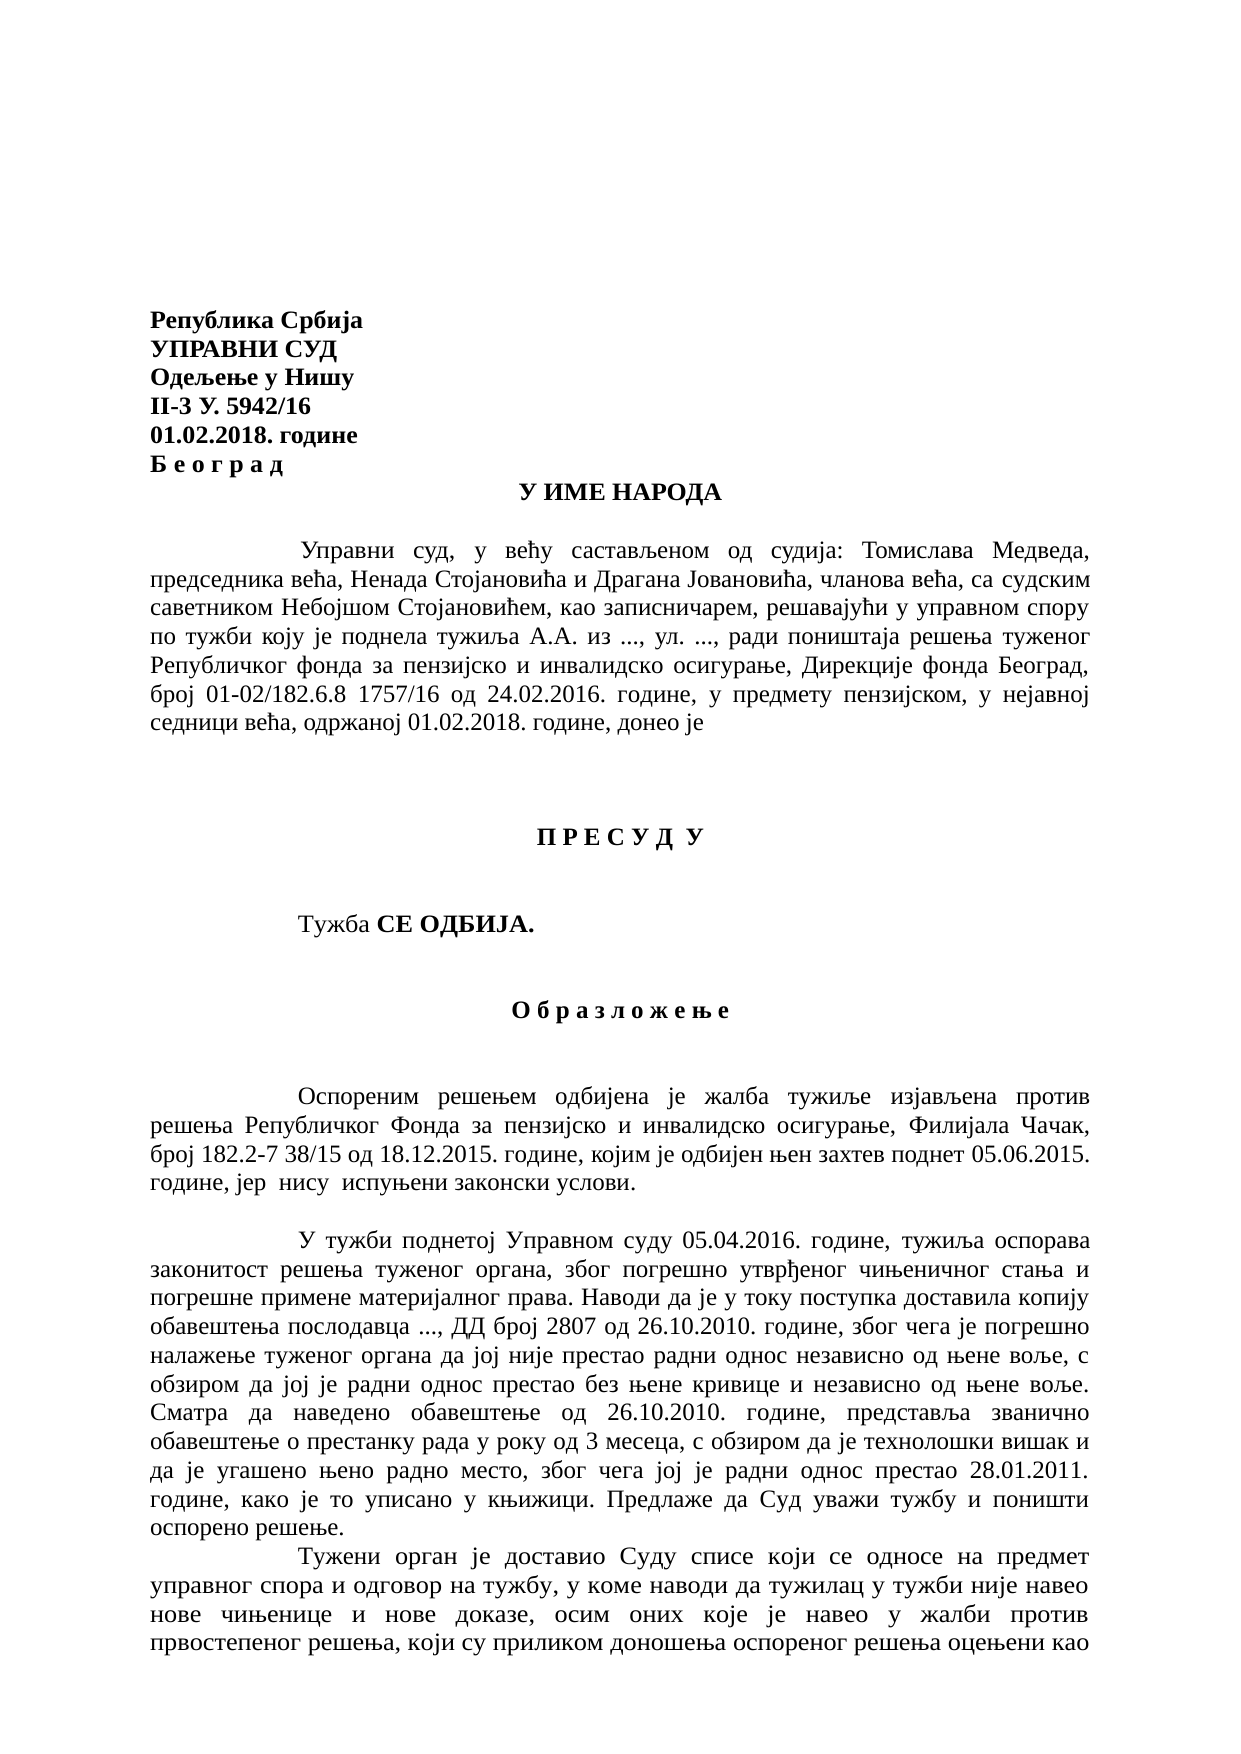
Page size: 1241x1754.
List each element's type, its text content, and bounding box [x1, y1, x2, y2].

text Република Србија [150, 305, 1090, 334]
text II-3 У. 5942/16 [150, 391, 1090, 420]
text О б р а з л о ж е њ е [150, 995, 1090, 1024]
text Оспореним решењем одбијена је жалба тужиље изјављена против решења Републичког Фонда за пензијско и инвалидско осигурање, Филијала Чачак, број 182.2-7 38/15 од 18.12.2015. године, којим је одбијен њен захтев поднет 05.06.2015. године, јер нису испуњени законски услови. [150, 1081, 1090, 1196]
text П Р Е С У Д У [150, 822, 1090, 851]
text Управни суд, у већу састављеном од судија: Томислава Медведа, председника већа, Ненада Стојановића и Драгана Јовановића, чланова већа, са судским саветником Небојшом Стојановићем, као записничарем, решавајући у управном спору по тужби коју је поднела тужиља А.А. из ..., ул. ..., ради поништаја решења туженог Републичког фонда за пензијско и инвалидско осигурање, Дирекције фонда Београд, број 01-02/182.6.8 1757/16 од 24.02.2016. године, у предмету пензијском, у нејавној седници већа, одржаној 01.02.2018. године, донео је [150, 535, 1090, 736]
text У ИМЕ НАРОДА [150, 477, 1090, 506]
text Тужени орган је доставио Суду списе који се односе на предмет управног спора и одговор на тужбу, у коме наводи да тужилац у тужби није навео нове чињенице и нове доказе, осим оних које је навео у жалби против првостепеног решења, који су приликом доношења оспореног решења оцењени као [150, 1541, 1090, 1656]
text Тужба СЕ ОДБИЈА. [150, 909, 1090, 937]
text Одељење у Нишу [150, 362, 1090, 391]
text УПРАВНИ СУД [150, 334, 1090, 362]
text 01.02.2018. године [150, 420, 1090, 449]
text У тужби поднетој Управном суду 05.04.2016. године, тужиља оспорава законитост решења туженог органа, због погрешно утврђеног чињеничног стања и погрешне примене материјалног права. Наводи да је у току поступка доставила копију обавештења послодавца ..., ДД број 2807 од 26.10.2010. године, због чега је погрешно налажење туженог органа да јој није престао радни однос независно од њене воље, с обзиром да јој је радни однос престао без њене кривице и независно од њене воље. Сматра да наведено обавештење од 26.10.2010. године, представља званично обавештење о престанку рада у року од 3 месеца, с обзиром да је технолошки вишак и да је угашено њено радно место, због чега јој је радни однос престао 28.01.2011. године, како је то уписано у књижици. Предлаже да Суд уважи тужбу и поништи оспорено решење. [150, 1225, 1090, 1541]
text Б е о г р а д [150, 449, 1090, 477]
